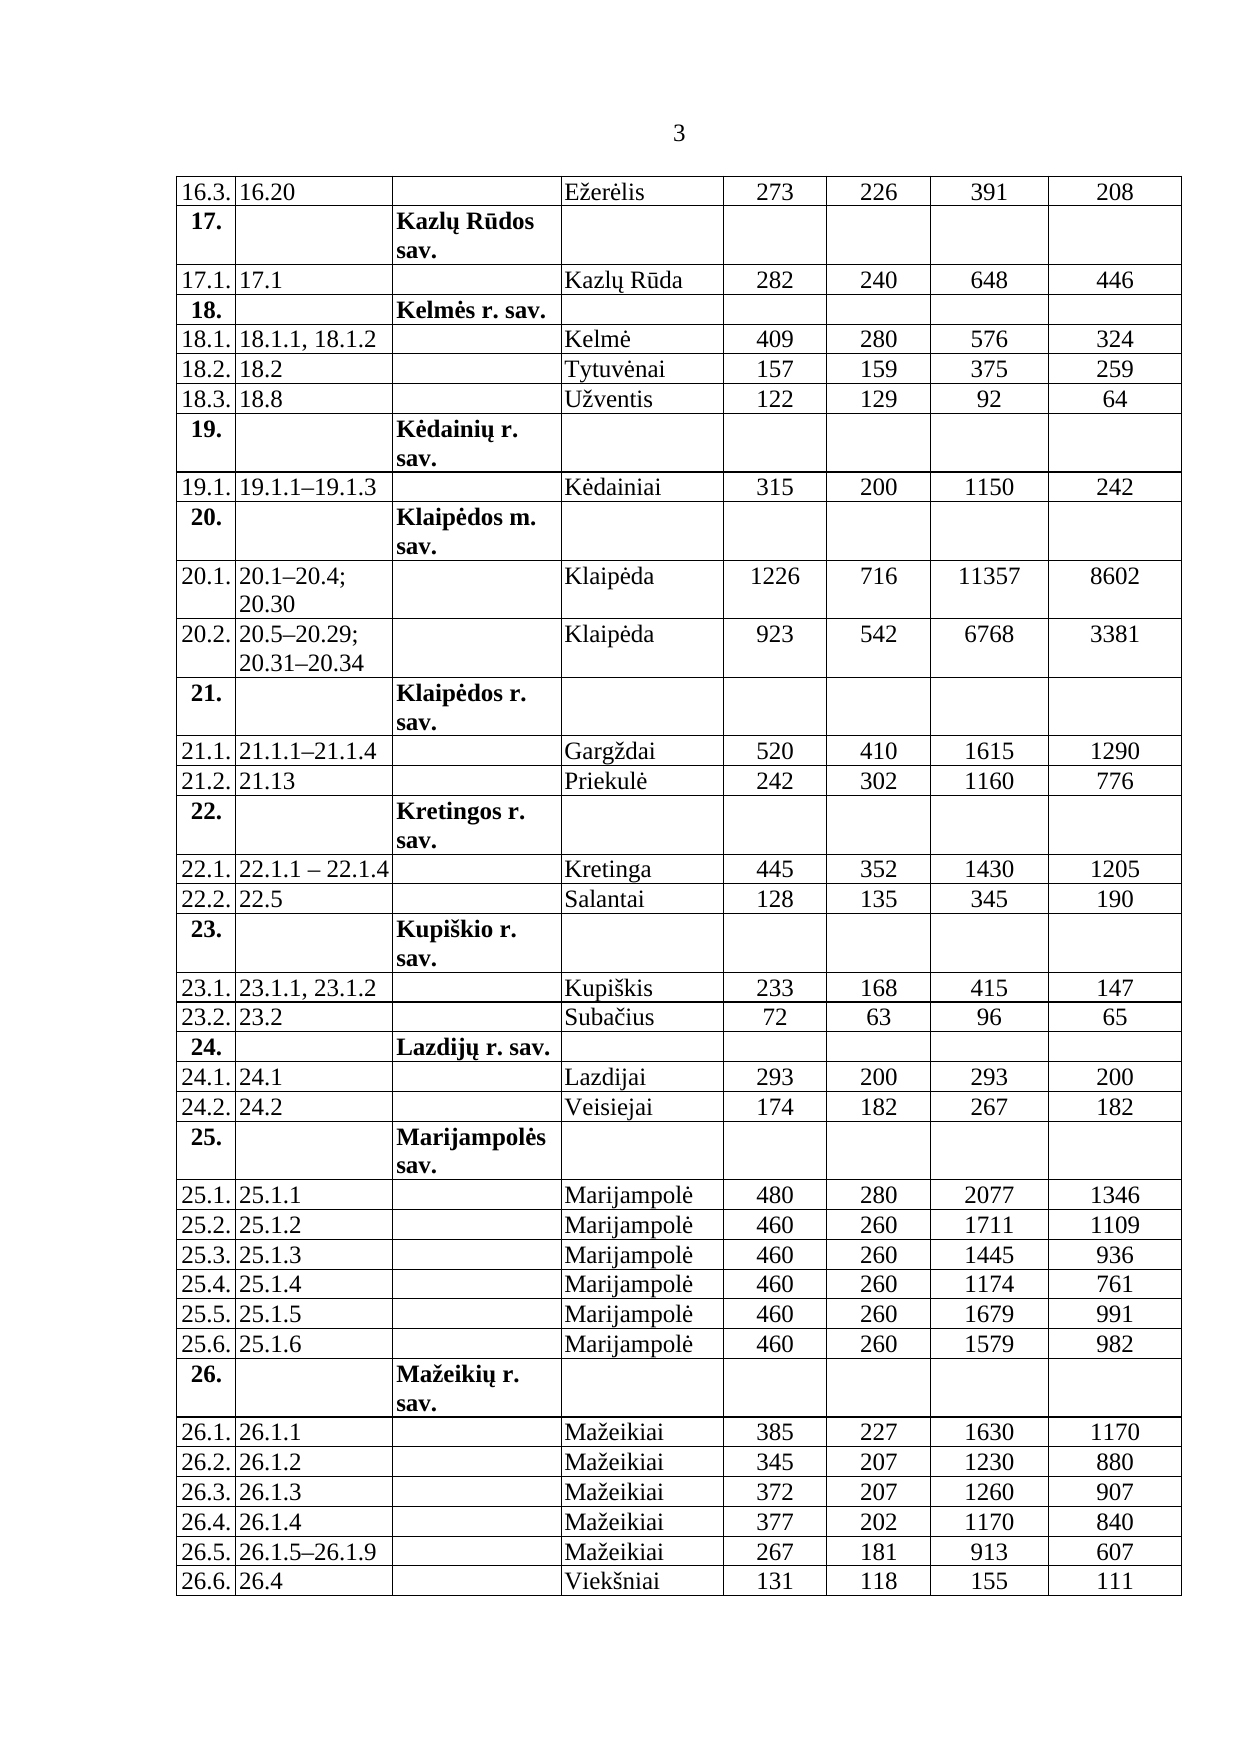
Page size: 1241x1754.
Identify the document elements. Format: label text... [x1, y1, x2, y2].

table_cell 147 [1049, 973, 1181, 1001]
table_cell 19. [177, 414, 235, 471]
table_cell [393, 619, 561, 677]
table_cell 1711 [931, 1210, 1048, 1239]
table_cell 157 [724, 354, 826, 383]
table_cell [562, 678, 723, 735]
table_cell Klaipėda [562, 619, 723, 677]
table_cell 24. [177, 1032, 235, 1061]
table_cell [236, 295, 392, 323]
table_cell 1346 [1049, 1180, 1181, 1209]
table_cell [393, 1507, 561, 1536]
table_cell 267 [931, 1092, 1048, 1121]
table_cell Marijampolė [562, 1299, 723, 1328]
table_cell Ežerėlis [562, 177, 723, 205]
table_cell 18.2. [177, 354, 235, 383]
table_cell [393, 177, 561, 205]
table_cell Kelmė [562, 325, 723, 353]
table_cell 24.1 [236, 1062, 392, 1091]
table_cell 20.1. [177, 561, 235, 618]
table_cell 17. [177, 206, 235, 264]
table_cell [393, 1418, 561, 1446]
table_cell 65 [1049, 1003, 1181, 1031]
table_cell 1230 [931, 1447, 1048, 1476]
table_cell 460 [724, 1299, 826, 1328]
table_cell [1049, 1032, 1181, 1061]
table_cell [562, 1032, 723, 1061]
table_cell 913 [931, 1537, 1048, 1565]
table_cell 293 [724, 1062, 826, 1091]
table_cell 26.1.5–26.1.9 [236, 1537, 392, 1565]
table_cell 982 [1049, 1329, 1181, 1358]
table_cell [1049, 502, 1181, 560]
table_cell 227 [827, 1418, 930, 1446]
table_cell [827, 1122, 930, 1179]
table_cell 21.2. [177, 766, 235, 795]
table_cell 315 [724, 473, 826, 501]
table_cell Klaipėdos m. sav. [393, 502, 561, 560]
table_cell Mažeikiai [562, 1418, 723, 1446]
table_cell [1049, 206, 1181, 264]
table_cell 23.1. [177, 973, 235, 1001]
table_cell [931, 502, 1048, 560]
table_cell [236, 796, 392, 853]
table_cell 542 [827, 619, 930, 677]
table_cell 776 [1049, 766, 1181, 795]
table_cell Užventis [562, 384, 723, 413]
table_cell 1205 [1049, 855, 1181, 883]
table_cell [827, 1032, 930, 1061]
table_cell 1109 [1049, 1210, 1181, 1239]
table_cell [724, 914, 826, 972]
table_cell 23.1.1, 23.1.2 [236, 973, 392, 1001]
table_cell Mažeikiai [562, 1507, 723, 1536]
table_cell 1170 [931, 1507, 1048, 1536]
table_cell 200 [827, 1062, 930, 1091]
table_cell [393, 1270, 561, 1298]
table_cell Kretingos r. sav. [393, 796, 561, 853]
table_cell 377 [724, 1507, 826, 1536]
table_cell Viekšniai [562, 1566, 723, 1595]
table_cell [724, 295, 826, 323]
table_cell 19.1.1–19.1.3 [236, 473, 392, 501]
table_cell 260 [827, 1270, 930, 1298]
table_cell 761 [1049, 1270, 1181, 1298]
table_cell [724, 796, 826, 853]
table_cell [562, 295, 723, 323]
table_cell [827, 1359, 930, 1416]
table_cell 26.3. [177, 1477, 235, 1506]
table_cell 1630 [931, 1418, 1048, 1446]
table_cell 129 [827, 384, 930, 413]
table_cell 200 [827, 473, 930, 501]
table_cell 446 [1049, 265, 1181, 294]
table_cell Gargždai [562, 736, 723, 765]
table_cell [393, 1210, 561, 1239]
table_cell 8602 [1049, 561, 1181, 618]
table_cell 372 [724, 1477, 826, 1506]
table_cell 1579 [931, 1329, 1048, 1358]
table_cell 282 [724, 265, 826, 294]
table_cell 182 [827, 1092, 930, 1121]
table_cell 273 [724, 177, 826, 205]
table_cell 1445 [931, 1240, 1048, 1268]
table_cell [1049, 678, 1181, 735]
table_cell [393, 1329, 561, 1358]
table_cell 3381 [1049, 619, 1181, 677]
table_cell 716 [827, 561, 930, 618]
table_cell 260 [827, 1299, 930, 1328]
table_cell Subačius [562, 1003, 723, 1031]
table_cell [393, 1092, 561, 1121]
table_cell 131 [724, 1566, 826, 1595]
table_cell 324 [1049, 325, 1181, 353]
table_cell [562, 414, 723, 471]
table_cell [724, 502, 826, 560]
table_cell [827, 295, 930, 323]
table_cell Kazlų Rūdos sav. [393, 206, 561, 264]
table_cell 391 [931, 177, 1048, 205]
table_cell 135 [827, 884, 930, 913]
table_cell Lazdijų r. sav. [393, 1032, 561, 1061]
table_cell [236, 414, 392, 471]
table_cell 25.6. [177, 1329, 235, 1358]
table_cell [724, 1122, 826, 1179]
table_cell [393, 766, 561, 795]
table_cell 1150 [931, 473, 1048, 501]
table_cell 111 [1049, 1566, 1181, 1595]
table_cell 460 [724, 1329, 826, 1358]
table_cell 460 [724, 1270, 826, 1298]
table_cell [827, 796, 930, 853]
table_cell 20.1–20.4; 20.30 [236, 561, 392, 618]
table_cell 1174 [931, 1270, 1048, 1298]
table_cell [393, 1003, 561, 1031]
table_cell [1049, 796, 1181, 853]
table_cell 1679 [931, 1299, 1048, 1328]
table_cell [1049, 414, 1181, 471]
table_cell 11357 [931, 561, 1048, 618]
table_cell Marijampolė [562, 1270, 723, 1298]
table_cell 480 [724, 1180, 826, 1209]
table_cell 155 [931, 1566, 1048, 1595]
table_cell [236, 1359, 392, 1416]
table_cell 1160 [931, 766, 1048, 795]
table_cell 18.8 [236, 384, 392, 413]
table_cell 1226 [724, 561, 826, 618]
table_cell Marijampolė [562, 1180, 723, 1209]
table_cell 190 [1049, 884, 1181, 913]
table_cell Kėdainių r. sav. [393, 414, 561, 471]
table_cell [931, 1122, 1048, 1179]
table_cell [931, 1359, 1048, 1416]
table_cell [827, 206, 930, 264]
table_cell [931, 414, 1048, 471]
table_cell 25.1. [177, 1180, 235, 1209]
table_cell Marijampolė [562, 1240, 723, 1268]
table_cell Kazlų Rūda [562, 265, 723, 294]
table_cell [931, 796, 1048, 853]
table_cell 415 [931, 973, 1048, 1001]
table_cell 26.2. [177, 1447, 235, 1476]
table_cell 260 [827, 1329, 930, 1358]
table_cell [931, 1032, 1048, 1061]
table_cell 24.2 [236, 1092, 392, 1121]
table_cell 17.1. [177, 265, 235, 294]
table_cell 410 [827, 736, 930, 765]
table_cell [393, 1537, 561, 1565]
table_cell 25.1.1 [236, 1180, 392, 1209]
table_cell 92 [931, 384, 1048, 413]
table_cell [236, 678, 392, 735]
table_cell 460 [724, 1240, 826, 1268]
table_cell 880 [1049, 1447, 1181, 1476]
table_cell 159 [827, 354, 930, 383]
table_cell 26.1. [177, 1418, 235, 1446]
table_cell 18. [177, 295, 235, 323]
table_cell [393, 1566, 561, 1595]
table_cell 18.3. [177, 384, 235, 413]
table_cell 23.2 [236, 1003, 392, 1031]
table_cell [236, 914, 392, 972]
table_cell 26.6. [177, 1566, 235, 1595]
table_cell [1049, 1359, 1181, 1416]
table_cell 1290 [1049, 736, 1181, 765]
table_cell 25.1.2 [236, 1210, 392, 1239]
table_cell [236, 1122, 392, 1179]
table_cell [393, 354, 561, 383]
table_cell 923 [724, 619, 826, 677]
table_cell 25.1.3 [236, 1240, 392, 1268]
table_cell [393, 325, 561, 353]
table_cell 260 [827, 1240, 930, 1268]
table_cell 23. [177, 914, 235, 972]
table_cell 21.1.1–21.1.4 [236, 736, 392, 765]
table_cell [827, 914, 930, 972]
table_cell Klaipėda [562, 561, 723, 618]
table_cell 20.2. [177, 619, 235, 677]
table_cell 25.2. [177, 1210, 235, 1239]
table_cell 122 [724, 384, 826, 413]
table_cell 22.5 [236, 884, 392, 913]
table_cell [236, 502, 392, 560]
table_cell 20.5–20.29; 20.31–20.34 [236, 619, 392, 677]
table_cell 352 [827, 855, 930, 883]
table_cell 17.1 [236, 265, 392, 294]
table_cell 25.1.6 [236, 1329, 392, 1358]
table_cell Kėdainiai [562, 473, 723, 501]
table_cell 18.1.1, 18.1.2 [236, 325, 392, 353]
table_cell [393, 855, 561, 883]
table_cell [393, 1299, 561, 1328]
table_cell 267 [724, 1537, 826, 1565]
table_cell 242 [1049, 473, 1181, 501]
table_cell [393, 1062, 561, 1091]
table_cell [931, 206, 1048, 264]
table_cell 181 [827, 1537, 930, 1565]
table_cell Kelmės r. sav. [393, 295, 561, 323]
table_cell 259 [1049, 354, 1181, 383]
table_cell 445 [724, 855, 826, 883]
table_cell [562, 206, 723, 264]
table_cell 182 [1049, 1092, 1181, 1121]
table_cell 207 [827, 1447, 930, 1476]
table_cell 19.1. [177, 473, 235, 501]
table_cell 607 [1049, 1537, 1181, 1565]
table_cell Priekulė [562, 766, 723, 795]
table_cell 6768 [931, 619, 1048, 677]
table_cell [931, 295, 1048, 323]
table_cell 385 [724, 1418, 826, 1446]
table_cell 21.13 [236, 766, 392, 795]
table_cell 2077 [931, 1180, 1048, 1209]
table_cell 208 [1049, 177, 1181, 205]
table_cell 302 [827, 766, 930, 795]
table_cell 345 [931, 884, 1048, 913]
table_cell [393, 384, 561, 413]
table_cell 1615 [931, 736, 1048, 765]
table_cell [562, 914, 723, 972]
table_cell Kupiškio r. sav. [393, 914, 561, 972]
table_cell 18.1. [177, 325, 235, 353]
table_cell 202 [827, 1507, 930, 1536]
table_cell 26.1.1 [236, 1418, 392, 1446]
table_cell 168 [827, 973, 930, 1001]
table_cell [393, 884, 561, 913]
table_cell 375 [931, 354, 1048, 383]
table_cell 26.1.4 [236, 1507, 392, 1536]
table_cell 293 [931, 1062, 1048, 1091]
table_cell 1430 [931, 855, 1048, 883]
table_cell Mažeikiai [562, 1537, 723, 1565]
table_cell Mažeikiai [562, 1447, 723, 1476]
table_cell Marijampolė [562, 1329, 723, 1358]
table_cell 1170 [1049, 1418, 1181, 1446]
table_cell 26.1.3 [236, 1477, 392, 1506]
table_cell [724, 678, 826, 735]
table_cell 22.2. [177, 884, 235, 913]
table_cell 23.2. [177, 1003, 235, 1031]
table_cell 26. [177, 1359, 235, 1416]
table_cell 280 [827, 1180, 930, 1209]
table_cell 648 [931, 265, 1048, 294]
table_cell 226 [827, 177, 930, 205]
table_cell 26.4 [236, 1566, 392, 1595]
table_cell 16.3. [177, 177, 235, 205]
table_cell 25.1.5 [236, 1299, 392, 1328]
table_cell 207 [827, 1477, 930, 1506]
table_cell 21.1. [177, 736, 235, 765]
table_cell 63 [827, 1003, 930, 1031]
table_cell 174 [724, 1092, 826, 1121]
table_cell 118 [827, 1566, 930, 1595]
table_cell 25.5. [177, 1299, 235, 1328]
table_cell [393, 1240, 561, 1268]
table_cell [827, 678, 930, 735]
table_cell [827, 502, 930, 560]
table_cell Klaipėdos r. sav. [393, 678, 561, 735]
table_cell 936 [1049, 1240, 1181, 1268]
table_cell [827, 414, 930, 471]
table_cell 18.2 [236, 354, 392, 383]
table_cell 200 [1049, 1062, 1181, 1091]
table_cell 72 [724, 1003, 826, 1031]
table_cell [393, 1180, 561, 1209]
table_cell [236, 1032, 392, 1061]
table_cell 280 [827, 325, 930, 353]
table_cell 26.1.2 [236, 1447, 392, 1476]
table_cell 128 [724, 884, 826, 913]
table_cell 520 [724, 736, 826, 765]
table_cell Veisiejai [562, 1092, 723, 1121]
table_cell [724, 206, 826, 264]
table_cell 26.4. [177, 1507, 235, 1536]
table_cell 22. [177, 796, 235, 853]
table_cell [931, 914, 1048, 972]
table_cell Tytuvėnai [562, 354, 723, 383]
table_cell 22.1. [177, 855, 235, 883]
table_cell [562, 1359, 723, 1416]
table_cell [393, 561, 561, 618]
table_cell 64 [1049, 384, 1181, 413]
table_cell [393, 973, 561, 1001]
table_cell 16.20 [236, 177, 392, 205]
table_cell 907 [1049, 1477, 1181, 1506]
table_cell 260 [827, 1210, 930, 1239]
table_cell [393, 736, 561, 765]
table_cell [393, 1447, 561, 1476]
table_cell [1049, 295, 1181, 323]
table_cell 25.3. [177, 1240, 235, 1268]
table_cell [931, 678, 1048, 735]
table_cell 96 [931, 1003, 1048, 1031]
table_cell 21. [177, 678, 235, 735]
table_cell 25. [177, 1122, 235, 1179]
table_cell 25.4. [177, 1270, 235, 1298]
table_cell 25.1.4 [236, 1270, 392, 1298]
table_cell [236, 206, 392, 264]
table_cell 20. [177, 502, 235, 560]
table_cell 409 [724, 325, 826, 353]
table_cell 24.2. [177, 1092, 235, 1121]
table_cell Kupiškis [562, 973, 723, 1001]
table_cell 233 [724, 973, 826, 1001]
table_cell [724, 414, 826, 471]
table_cell Mažeikių r. sav. [393, 1359, 561, 1416]
table_cell [1049, 1122, 1181, 1179]
table_cell [562, 502, 723, 560]
table_cell [724, 1032, 826, 1061]
table_cell Marijampolės sav. [393, 1122, 561, 1179]
table_cell 991 [1049, 1299, 1181, 1328]
table_cell 460 [724, 1210, 826, 1239]
table_cell [724, 1359, 826, 1416]
table_cell 22.1.1 – 22.1.4 [236, 855, 392, 883]
table_cell 1260 [931, 1477, 1048, 1506]
table_cell Salantai [562, 884, 723, 913]
table_cell Kretinga [562, 855, 723, 883]
table_cell 242 [724, 766, 826, 795]
table_cell 240 [827, 265, 930, 294]
table_cell [562, 1122, 723, 1179]
table_cell [393, 1477, 561, 1506]
table_cell [393, 265, 561, 294]
table_cell Lazdijai [562, 1062, 723, 1091]
table_cell [562, 796, 723, 853]
table_cell 345 [724, 1447, 826, 1476]
table_cell Mažeikiai [562, 1477, 723, 1506]
table_cell 24.1. [177, 1062, 235, 1091]
table_cell 26.5. [177, 1537, 235, 1565]
table_cell [393, 473, 561, 501]
table_cell 576 [931, 325, 1048, 353]
table_cell 840 [1049, 1507, 1181, 1536]
table_cell Marijampolė [562, 1210, 723, 1239]
table_cell [1049, 914, 1181, 972]
